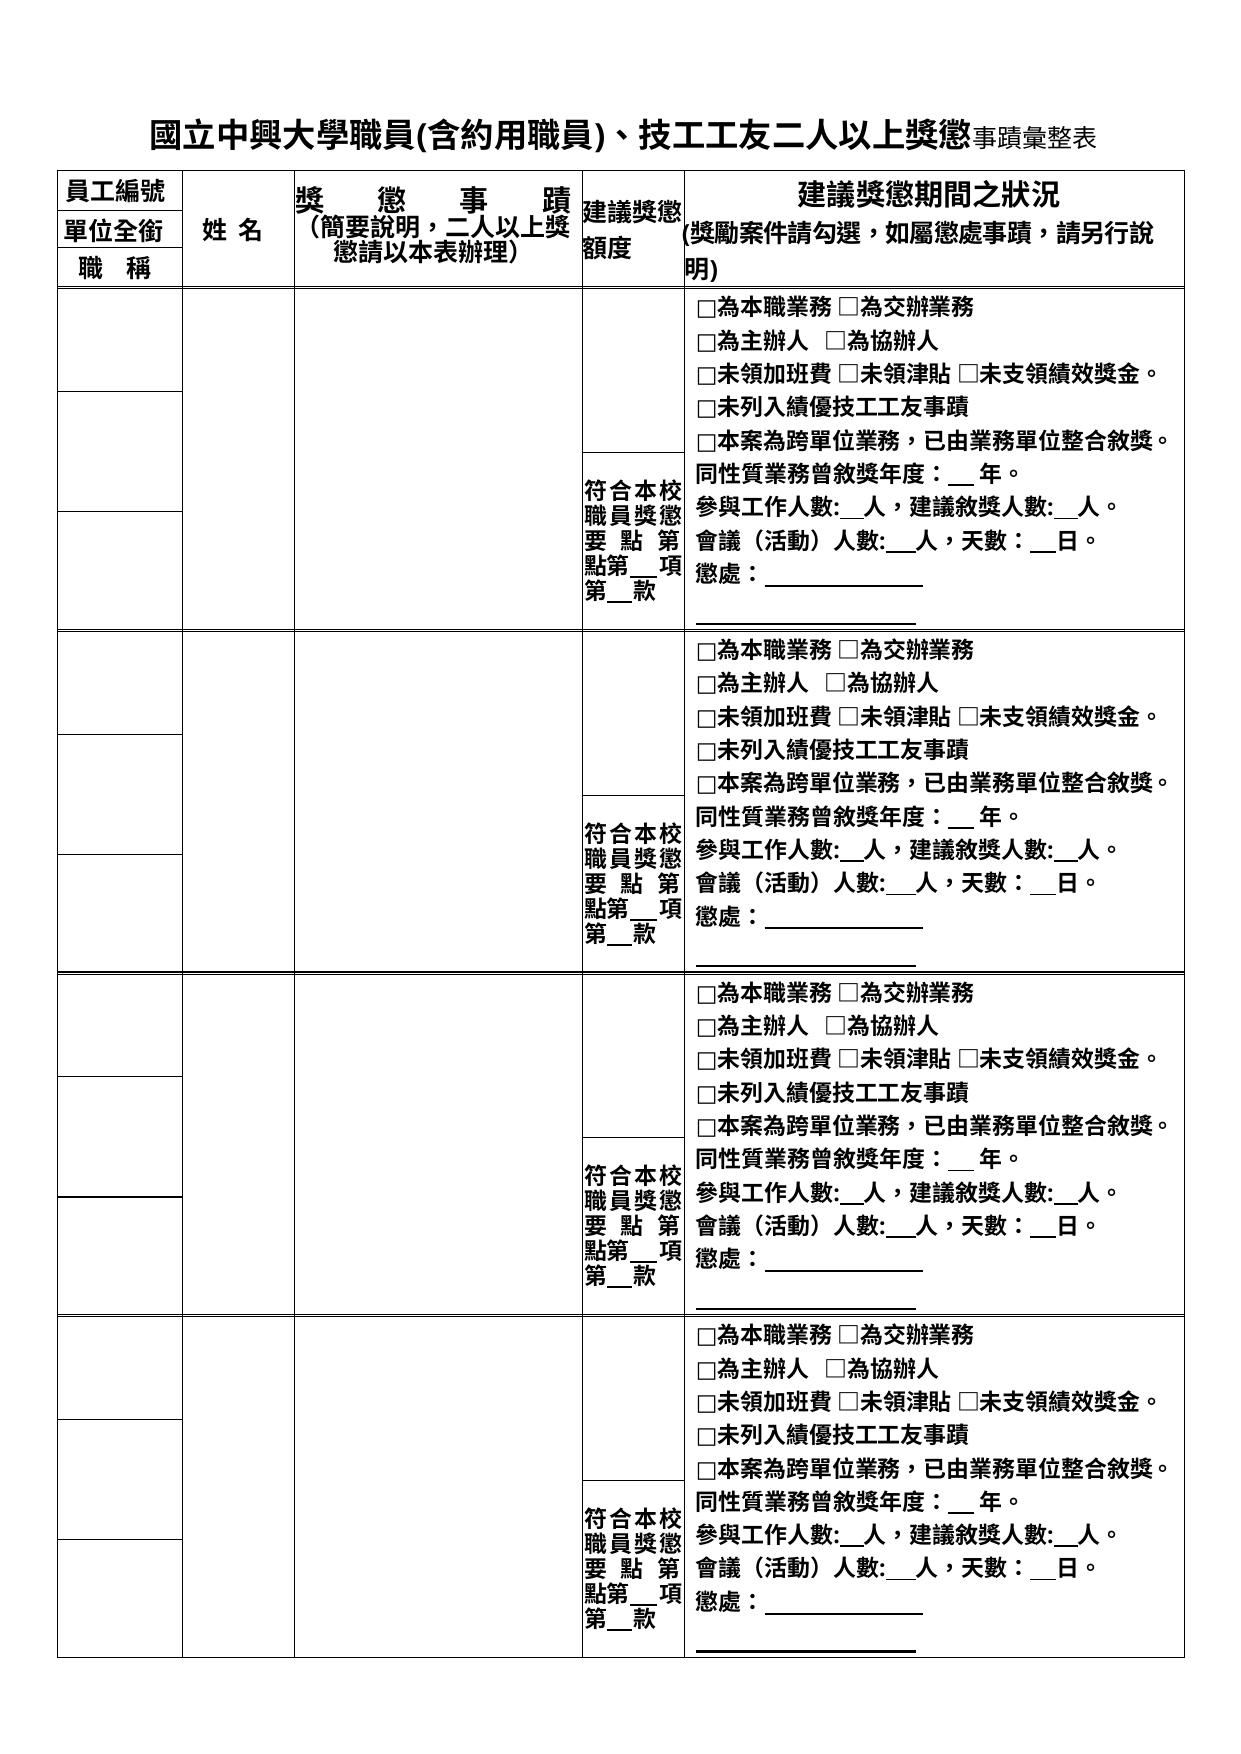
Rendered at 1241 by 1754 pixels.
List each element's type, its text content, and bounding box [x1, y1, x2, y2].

table_cell [58, 855, 182, 971]
table_cell [183, 632, 294, 971]
table_cell [58, 289, 182, 391]
table_cell [295, 289, 582, 629]
table_cell □為本職業務 □為交辦業務 □為主辦人 □為協辦人 □未領加班費 □未領津貼 □未支領績效獎金。 □未列入績優技工工友事蹟 □本案為跨單位業務，已由業務單位整合敘獎。 同性質業務曾敘獎年度： 年。 參與工作人數: 人，建議敘獎人數: 人。 會議（活動）人數: 人，天數： 日。 懲處： [685, 975, 1184, 1314]
table_cell [295, 975, 582, 1314]
table_cell 單位全銜 [58, 211, 182, 247]
table_cell 職 稱 [58, 248, 182, 286]
table_header 獎懲事蹟 （簡要說明，二人以上獎懲請以本表辦理） [295, 171, 582, 286]
table_cell [583, 975, 684, 1137]
table_header 姓 名 [183, 171, 294, 286]
table_cell 符合本校職員獎懲要點第 點第 項第 款 [583, 1138, 684, 1314]
table_header 建議獎懲額度 [583, 171, 684, 286]
table_cell [583, 1317, 684, 1480]
table_cell [183, 975, 294, 1314]
table_header 建議獎懲期間之狀況 (獎勵案件請勾選，如屬懲處事蹟，請另行說明) [685, 171, 1184, 286]
table_cell [58, 1077, 182, 1196]
table_cell [58, 1420, 182, 1539]
table_cell [583, 289, 684, 452]
table_cell [583, 632, 684, 794]
table_cell □為本職業務 □為交辦業務 □為主辦人 □為協辦人 □未領加班費 □未領津貼 □未支領績效獎金。 □未列入績優技工工友事蹟 □本案為跨單位業務，已由業務單位整合敘獎。 同性質業務曾敘獎年度： 年。 參與工作人數: 人，建議敘獎人數: 人。 會議（活動）人數: 人，天數： 日。 懲處： [685, 1317, 1184, 1657]
table_cell □為本職業務 □為交辦業務 □為主辦人 □為協辦人 □未領加班費 □未領津貼 □未支領績效獎金。 □未列入績優技工工友事蹟 □本案為跨單位業務，已由業務單位整合敘獎。 同性質業務曾敘獎年度： 年。 參與工作人數: 人，建議敘獎人數: 人。 會議（活動）人數: 人，天數： 日。 懲處： [685, 632, 1184, 971]
table_cell □為本職業務 □為交辦業務 □為主辦人 □為協辦人 □未領加班費 □未領津貼 □未支領績效獎金。 □未列入績優技工工友事蹟 □本案為跨單位業務，已由業務單位整合敘獎。 同性質業務曾敘獎年度： 年。 參與工作人數: 人，建議敘獎人數: 人。 會議（活動）人數: 人，天數： 日。 懲處： [685, 289, 1184, 629]
table_cell [295, 1317, 582, 1657]
table_cell 符合本校職員獎懲要點第 點第 項第 款 [583, 453, 684, 629]
table_cell [295, 632, 582, 971]
table_cell [58, 1198, 182, 1314]
table_cell 符合本校職員獎懲要點第 點第 項第 款 [583, 1481, 684, 1657]
table_cell [58, 512, 182, 629]
table_cell [58, 632, 182, 733]
table_cell [183, 1317, 294, 1657]
table_cell [58, 735, 182, 854]
table_cell [58, 392, 182, 511]
table_cell [58, 1540, 182, 1657]
table_header 員工編號 [58, 171, 182, 210]
table_cell [58, 1317, 182, 1419]
table_cell 符合本校職員獎懲要點第 點第 項第 款 [583, 796, 684, 971]
table_cell [183, 289, 294, 629]
text 國立中興大學職員(含約用職員)、技工工友二人以上獎懲事蹟彙整表 [83, 95, 1163, 170]
table_cell [58, 975, 182, 1076]
